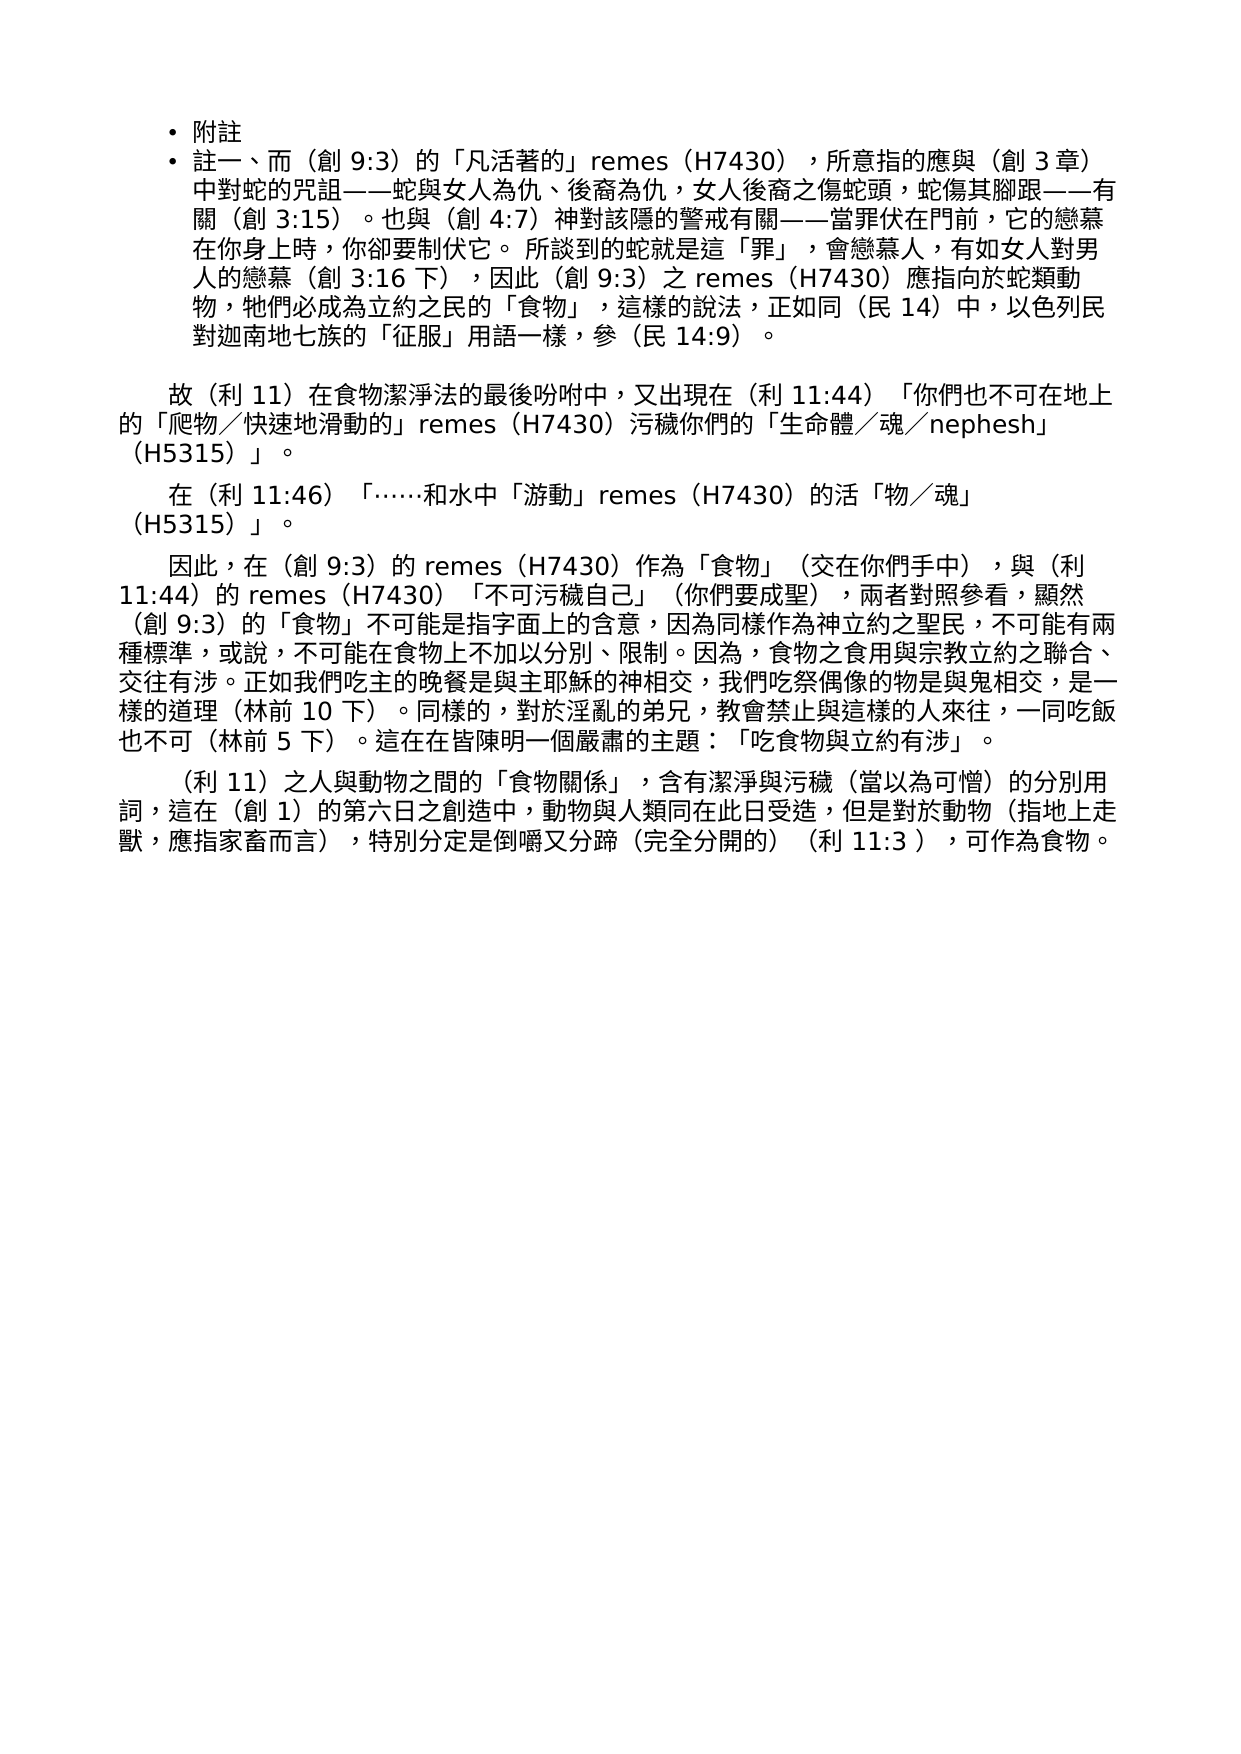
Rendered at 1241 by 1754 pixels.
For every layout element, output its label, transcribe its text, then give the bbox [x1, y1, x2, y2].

text 在（利 11:46）「⋯⋯和水中「游動」remes（H7430）的活「物／魂」（H5315）」。 [118, 481, 1122, 539]
text 因此，在（創 9:3）的 remes（H7430）作為「食物」（交在你們手中），與（利 11:44）的 remes（H7430）「不可污穢自己」（你們要成聖），兩者對照參看，顯然（創 9:3）的「食物」不可能是指字面上的含意，因為同樣作為神立約之聖民，不可能有兩種標準，或說，不可能在食物上不加以分別、限制。因為，食物之食用與宗教立約之聯合、交往有涉。正如我們吃主的晚餐是與主耶穌的神相交，我們吃祭偶像的物是與鬼相交，是一樣的道理（林前 10 下）。同樣的，對於淫亂的弟兄，教會禁止與這樣的人來往，一同吃飯也不可（林前 5 下）。這在在皆陳明一個嚴肅的主題：「吃食物與立約有涉」。 [118, 552, 1122, 756]
text （利 11）之人與動物之間的「食物關係」，含有潔淨與污穢（當以為可憎）的分別用詞，這在（創 1）的第六日之創造中，動物與人類同在此日受造，但是對於動物（指地上走獸，應指家畜而言），特別分定是倒嚼又分蹄（完全分開的）（利 11:3 ），可作為食物。 [118, 768, 1122, 856]
list 附註 [177, 118, 1122, 147]
list 註一、而（創 9:3）的「凡活著的」remes（H7430），所意指的應與（創 3章）中對蛇的咒詛——蛇與女人為仇、後裔為仇，女人後裔之傷蛇頭，蛇傷其腳跟——有關（創 3:15）。也與（創 4:7）神對該隱的警戒有關——當罪伏在門前，它的戀慕在你身上時，你卻要制伏它。 所談到的蛇就是這「罪」，會戀慕人，有如女人對男人的戀慕（創 3:16 下），因此（創 9:3）之 remes（H7430）應指向於蛇類動物，牠們必成為立約之民的「食物」，這樣的說法，正如同（民 14）中，以色列民對迦南地七族的「征服」用語一樣，參（民 14:9）。 [177, 147, 1122, 351]
text 故（利 11）在食物潔淨法的最後吩咐中，又出現在（利 11:44）「你們也不可在地上的「爬物／快速地滑動的」remes（H7430）污穢你們的「生命體／魂／nephesh」（H5315）」。 [118, 381, 1122, 468]
